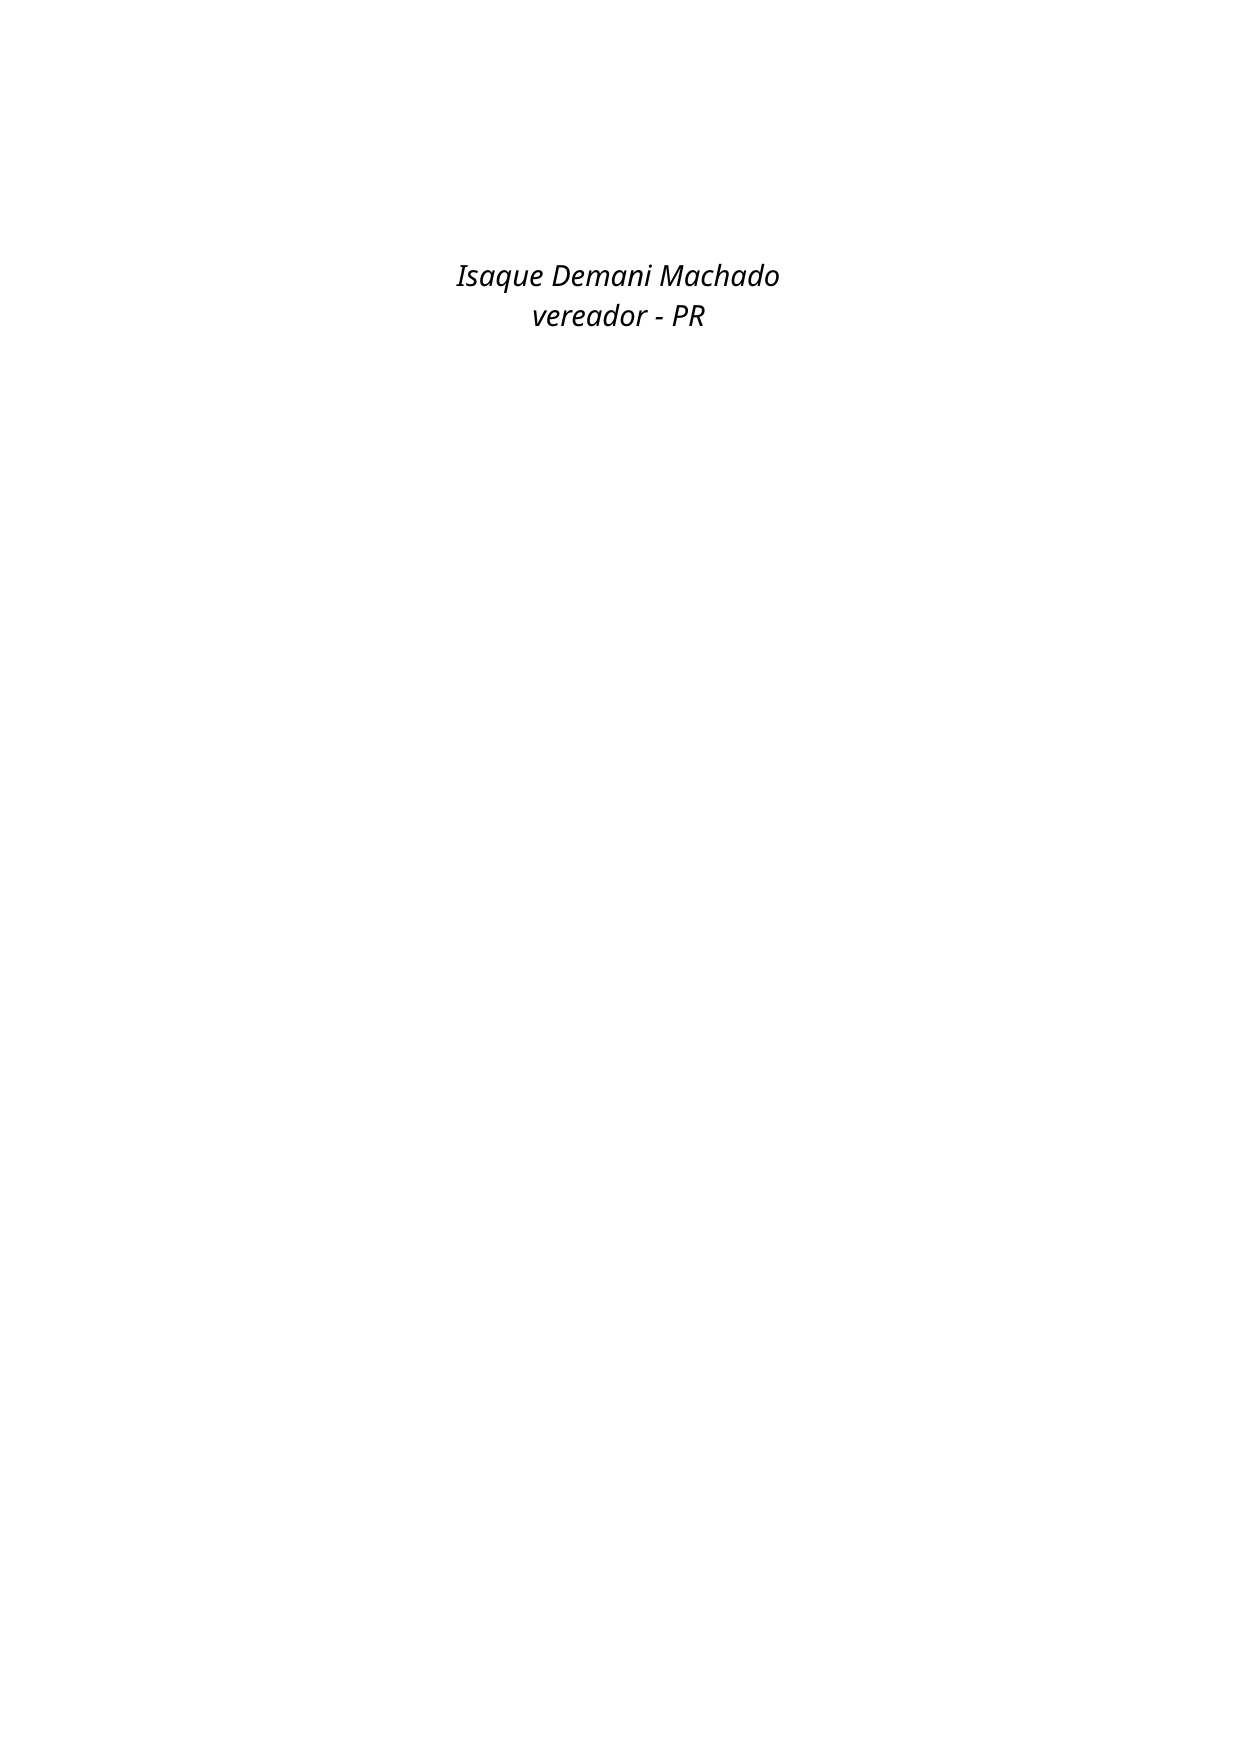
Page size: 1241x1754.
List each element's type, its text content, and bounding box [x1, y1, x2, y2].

text vereador - PR [118, 295, 1122, 335]
text Isaque Demani Machado [118, 255, 1122, 295]
